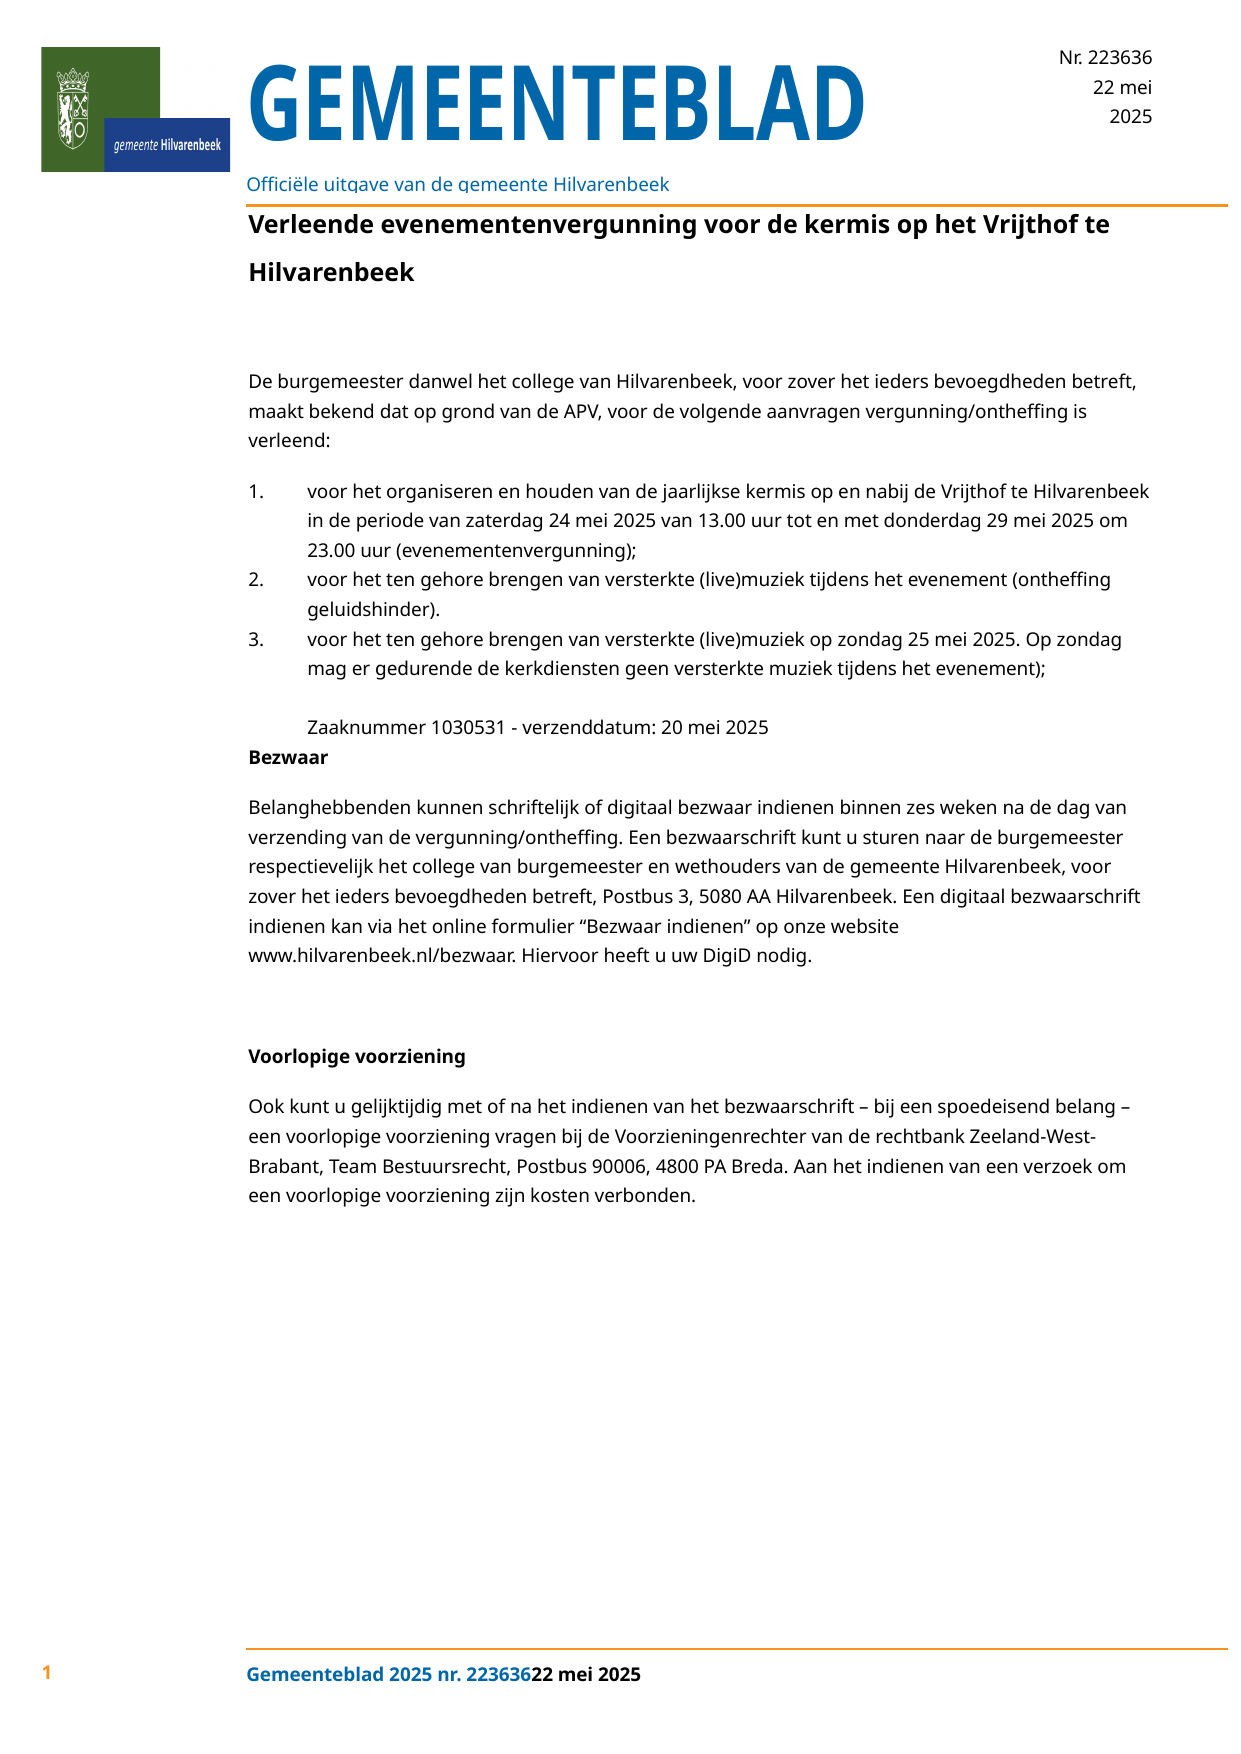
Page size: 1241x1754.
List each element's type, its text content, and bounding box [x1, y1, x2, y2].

text Voorlopige voorziening [248, 1043, 1152, 1069]
picture [41, 47, 231, 172]
text Bezwaar [248, 744, 1152, 770]
list Zaaknummer 1030531 - verzenddatum: 20 mei 2025 [248, 714, 1152, 740]
text Ook kunt u gelijktijdig met of na het indienen van het bezwaarschrift – bij een spoedeisend belang – een voorlopige voorziening vragen bij de Voorzieningenrechter van de rechtbank Zeeland-West-Brabant, Team Bestuursrecht, Postbus 90006, 4800 PA Breda. Aan het indienen van een verzoek om een voorlopige voorziening zijn kosten verbonden. [248, 1094, 1152, 1208]
text Belanghebbenden kunnen schriftelijk of digitaal bezwaar indienen binnen zes weken na de dag van verzending van de vergunning/ontheffing. Een bezwaarschrift kunt u sturen naar de burgemeester respectievelijk het college van burgemeester en wethouders van de gemeente Hilvarenbeek, voor zover het ieders bevoegdheden betreft, Postbus 3, 5080 AA Hilvarenbeek. Een digitaal bezwaarschrift indienen kan via het online formulier “Bezwaar indienen” op onze website www.hilvarenbeek.nl/bezwaar. Hiervoor heeft u uw DigiD nodig. [248, 794, 1152, 968]
list voor het ten gehore brengen van versterkte (live)muziek op zondag 25 mei 2025. Op zondag mag er gedurende de kerkdiensten geen versterkte muziek tijdens het evenement); [248, 626, 1152, 681]
list voor het organiseren en houden van de jaarlijkse kermis op en nabij de Vrijthof te Hilvarenbeek in de periode van zaterdag 24 mei 2025 van 13.00 uur tot en met donderdag 29 mei 2025 om 23.00 uur (evenementenvergunning); [248, 478, 1152, 563]
list voor het ten gehore brengen van versterkte (live)muziek tijdens het evenement (ontheffing geluidshinder). [248, 567, 1152, 622]
text De burgemeester danwel het college van Hilvarenbeek, voor zover het ieders bevoegdheden betreft, maakt bekend dat op grond van de APV, voor de volgende aanvragen vergunning/ontheffing is verleend: [248, 368, 1152, 453]
text Verleende evenementenvergunning voor de kermis op het Vrijthof te Hilvarenbeek [248, 207, 1152, 288]
